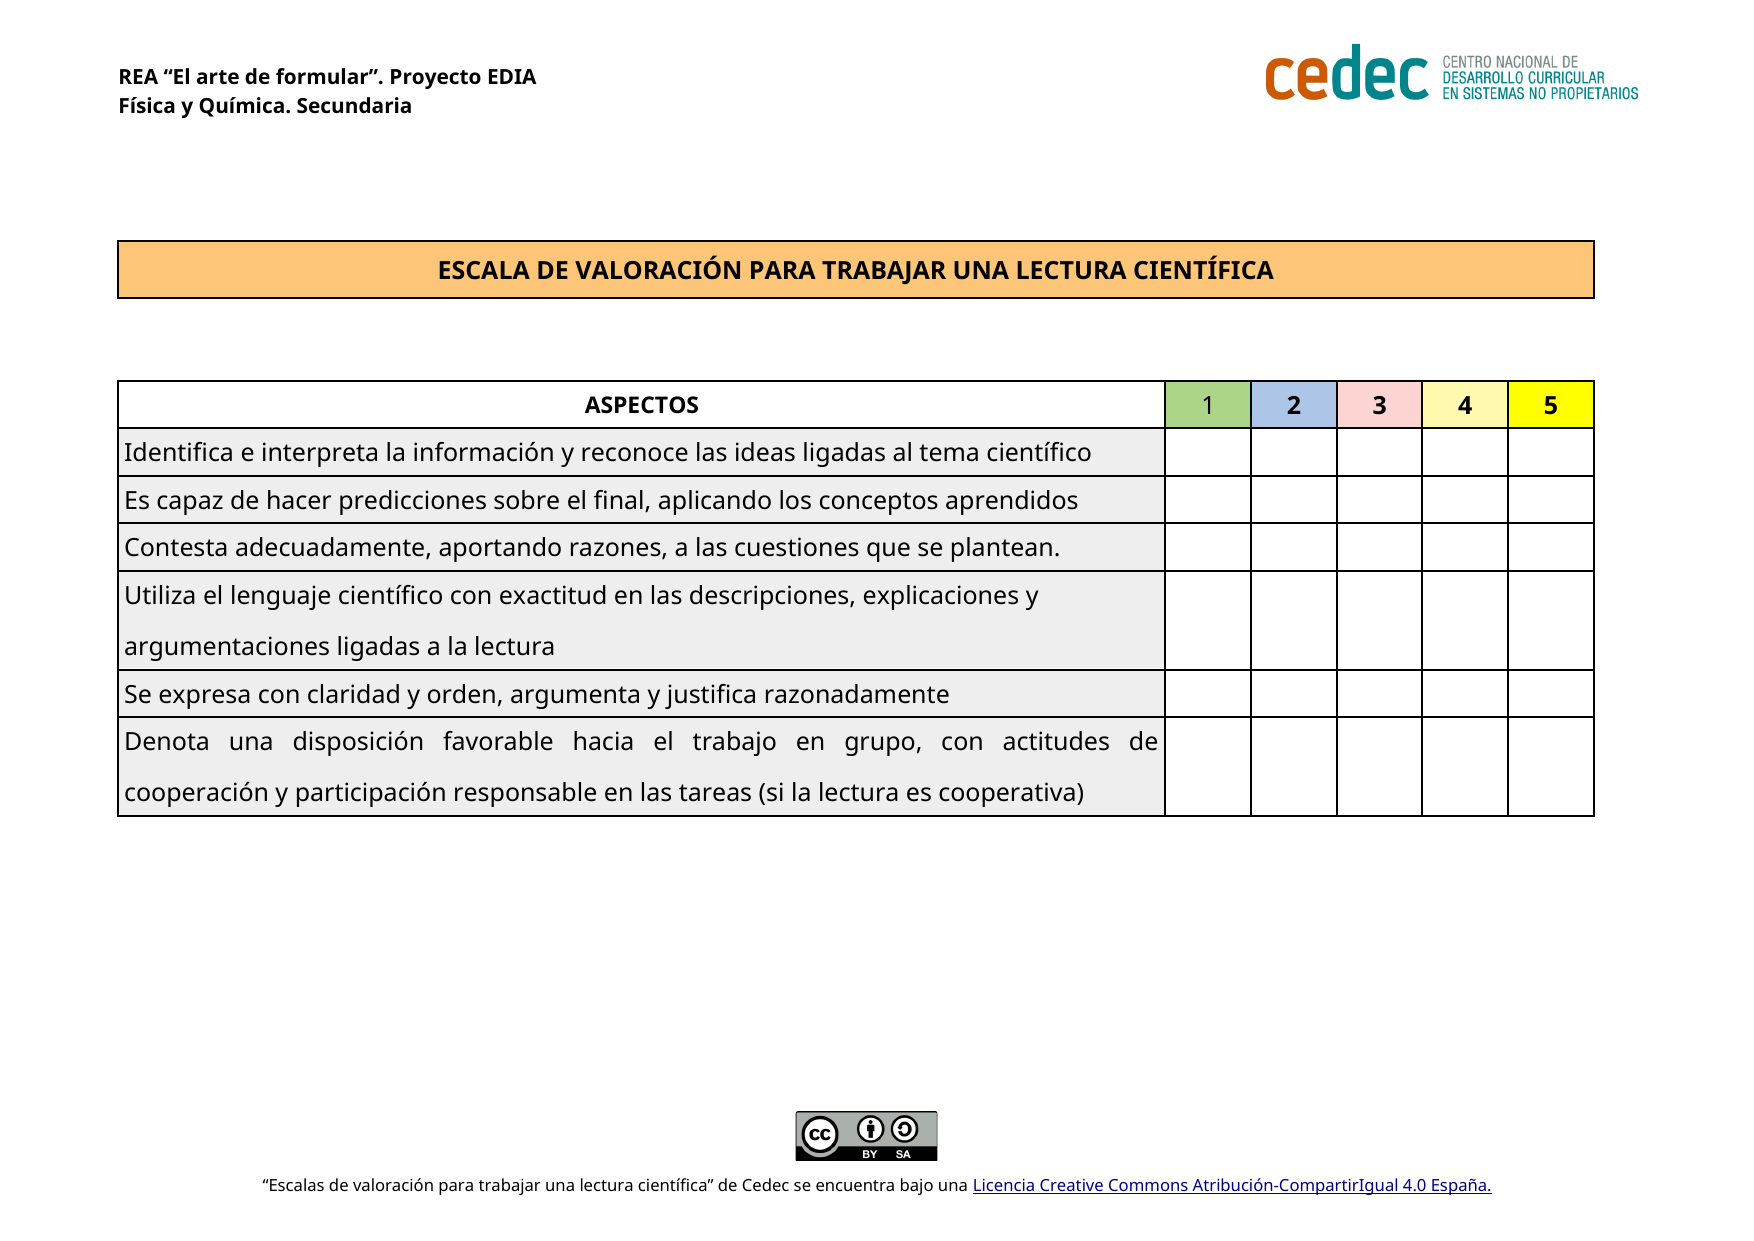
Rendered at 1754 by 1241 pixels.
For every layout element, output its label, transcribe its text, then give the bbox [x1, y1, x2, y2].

table_header 3 [1338, 382, 1421, 427]
table_cell [1166, 671, 1250, 716]
table_cell [1252, 524, 1336, 570]
table_cell [1423, 718, 1507, 815]
table_cell [1423, 572, 1507, 668]
table_cell [1509, 477, 1593, 522]
table_cell Denota una disposición favorable hacia el trabajo en grupo, con actitudes de cooperación y participación responsable en las tareas (si la lectura es cooperativa) [119, 718, 1164, 815]
table_cell Se expresa con claridad y orden, argumenta y justifica razonadamente [119, 671, 1164, 716]
table_cell [1423, 671, 1507, 716]
table_header 1 [1166, 382, 1250, 427]
table_header ESCALA DE VALORACIÓN PARA TRABAJAR UNA LECTURA CIENTÍFICA [119, 242, 1593, 297]
table_cell [1166, 718, 1250, 815]
table_cell [1423, 429, 1507, 475]
table_cell [1509, 429, 1593, 475]
table_header 5 [1509, 382, 1593, 427]
table_cell [1509, 671, 1593, 716]
table_cell [1423, 477, 1507, 522]
table_cell [1166, 524, 1250, 570]
table_cell [1252, 671, 1336, 716]
table_cell [1166, 477, 1250, 522]
table_cell Contesta adecuadamente, aportando razones, a las cuestiones que se plantean. [119, 524, 1164, 570]
table_header 2 [1252, 382, 1336, 427]
table_cell [1338, 477, 1421, 522]
table_cell [1252, 572, 1336, 668]
table_cell Identifica e interpreta la información y reconoce las ideas ligadas al tema científico [119, 429, 1164, 475]
table_cell [1338, 524, 1421, 570]
table_cell [1509, 572, 1593, 668]
table_cell [1423, 524, 1507, 570]
table_cell Es capaz de hacer predicciones sobre el final, aplicando los conceptos aprendidos [119, 477, 1164, 522]
table_cell [1252, 429, 1336, 475]
table_cell [1252, 718, 1336, 815]
table_header 4 [1423, 382, 1507, 427]
table_cell [1509, 524, 1593, 570]
table_cell [1252, 477, 1336, 522]
table_cell Utiliza el lenguaje científico con exactitud en las descripciones, explicaciones y argumentaciones ligadas a la lectura [119, 572, 1164, 668]
table_cell [1338, 572, 1421, 668]
picture [1263, 41, 1647, 110]
picture [795, 1111, 938, 1161]
table_header ASPECTOS [119, 382, 1164, 427]
table_cell [1166, 429, 1250, 475]
table_cell [1338, 429, 1421, 475]
table_cell [1338, 671, 1421, 716]
table_cell [1338, 718, 1421, 815]
table_cell [1509, 718, 1593, 815]
table_cell [1166, 572, 1250, 668]
